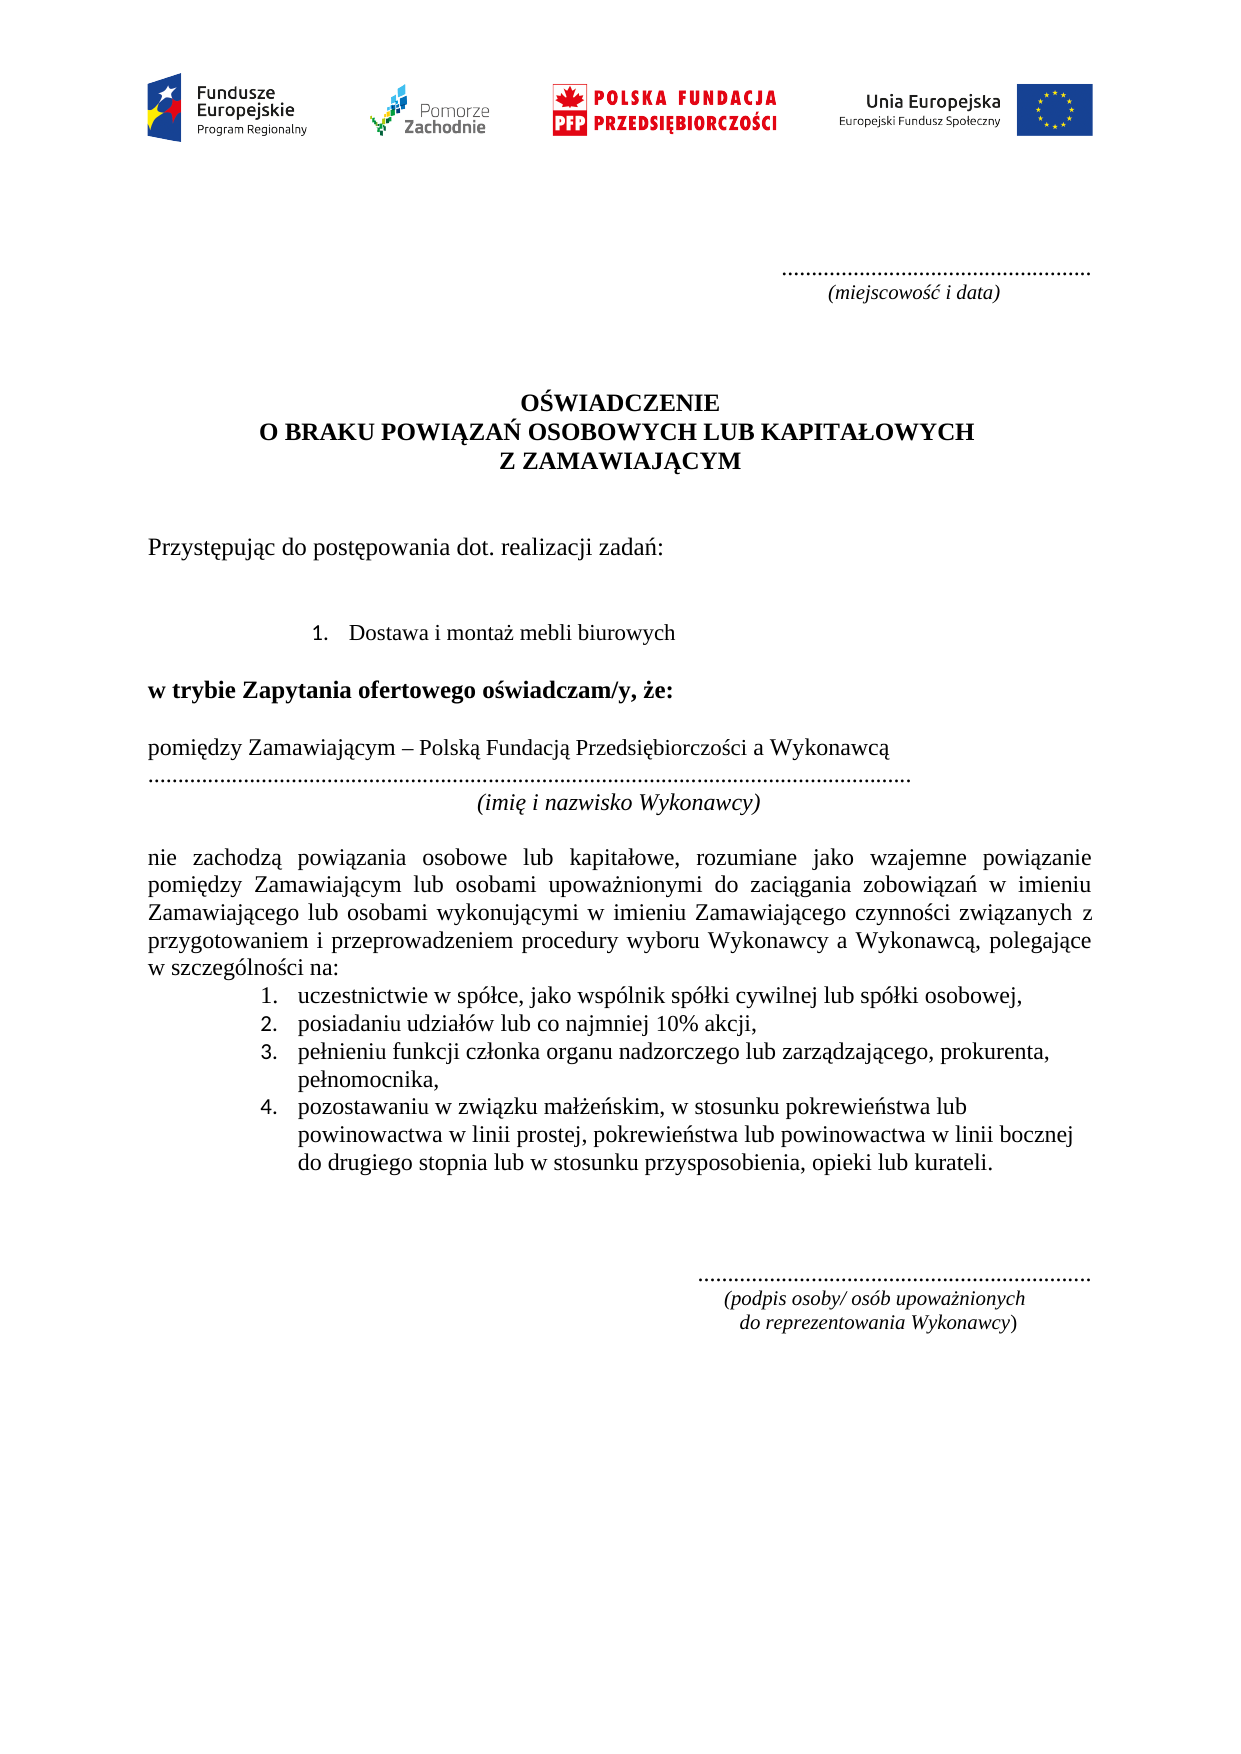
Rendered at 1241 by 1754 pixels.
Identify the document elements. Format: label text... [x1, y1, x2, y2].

text .................................................... [148, 253, 1093, 280]
text Przystępując do postępowania dot. realizacji zadań: [148, 532, 1093, 561]
list pozostawaniu w związku małżeńskim, w stosunku pokrewieństwa lub powinowactwa w linii prostej, pokrewieństwa lub powinowactwa w linii bocznej do drugiego stopnia lub w stosunku przysposobienia, opieki lub kurateli. [260, 1092, 1093, 1176]
text w trybie Zapytania ofertowego oświadczam/y, że: [148, 675, 1093, 704]
text (podpis osoby/ osób upoważnionych [590, 1286, 1093, 1310]
text OŚWIADCZENIE [148, 388, 1093, 417]
list posiadaniu udziałów lub co najmniej 10% akcji, [260, 1008, 1093, 1037]
text (miejscowość i data) [664, 280, 1093, 304]
list Dostawa i montaż mebli biurowych [311, 618, 1093, 646]
text ................................................................................................................................ [148, 760, 1093, 788]
text (imię i nazwisko Wykonawcy) [148, 788, 1093, 815]
text nie zachodzą powiązania osobowe lub kapitałowe, rozumiane jako wzajemne powiązanie pomiędzy Zamawiającym lub osobami upoważnionymi do zaciągania zobowiązań w imieniu Zamawiającego lub osobami wykonującymi w imieniu Zamawiającego czynności związanych z przygotowaniem i przeprowadzeniem procedury wyboru Wykonawcy a Wykonawcą, polegające w szczególności na: [148, 843, 1093, 981]
text .................................................................. [148, 1258, 1093, 1286]
list pełnieniu funkcji członka organu nadzorczego lub zarządzającego, prokurenta, pełnomocnika, [260, 1037, 1093, 1092]
text pomiędzy Zamawiającym – Polską Fundacją Przedsiębiorczości a Wykonawcą [148, 732, 1093, 760]
text O BRAKU POWIĄZAŃ OSOBOWYCH LUB KAPITAŁOWYCH [148, 417, 1093, 446]
list uczestnictwie w spółce, jako wspólnik spółki cywilnej lub spółki osobowej, [260, 981, 1093, 1008]
text Z ZAMAWIAJĄCYM [148, 446, 1093, 474]
text do reprezentowania Wykonawcy) [590, 1310, 1093, 1334]
